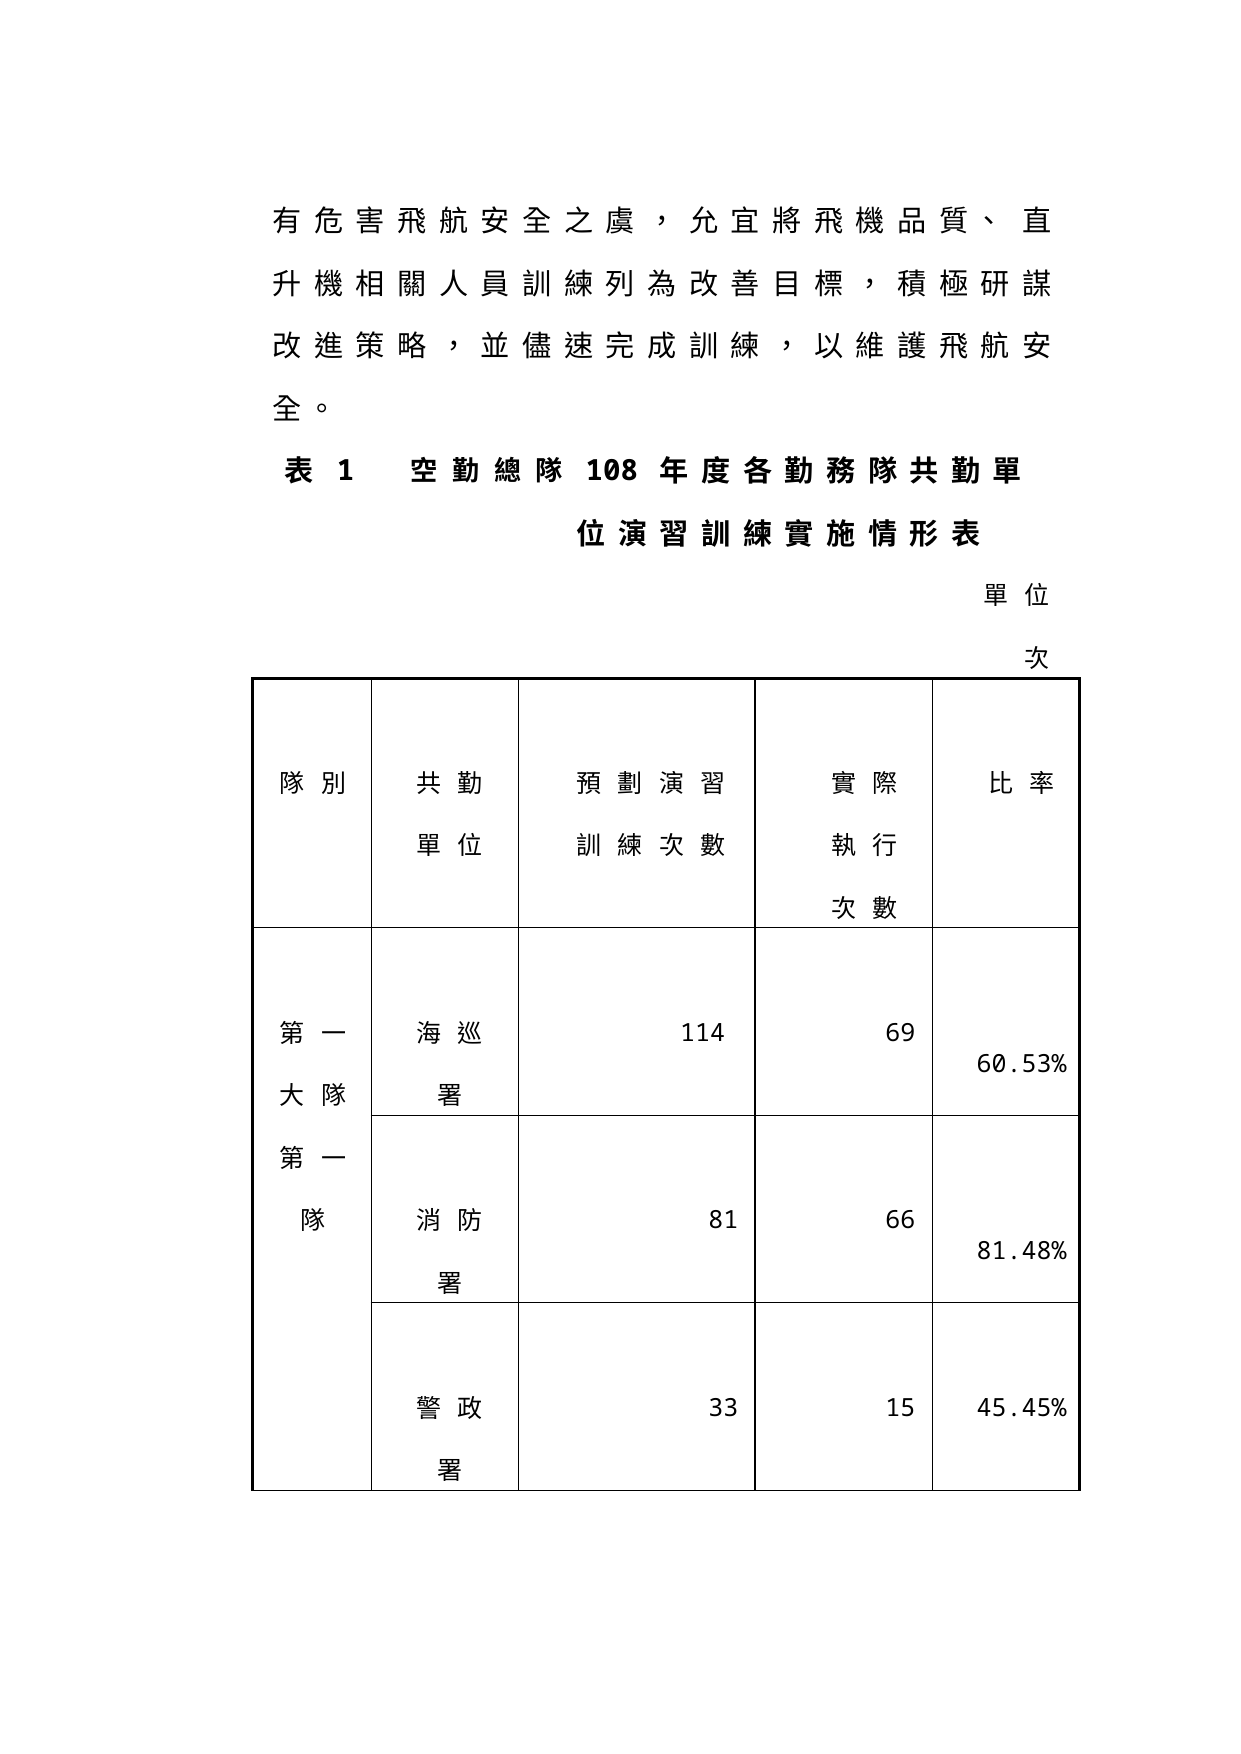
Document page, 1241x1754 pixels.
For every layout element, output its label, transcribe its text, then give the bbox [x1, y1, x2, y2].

table_cell 警政署 [372, 1303, 518, 1490]
table_cell 81 [519, 1116, 754, 1302]
table_header 隊別 [254, 680, 371, 927]
table_cell 33 [519, 1303, 754, 1490]
table_cell 海巡署 [372, 928, 518, 1115]
table_header 實際執行次數 [756, 680, 932, 927]
table_cell 45.45% [933, 1303, 1078, 1490]
table_cell 114 [519, 928, 754, 1115]
table_cell 第一大隊 第一隊 [254, 928, 371, 1490]
table_cell 消防署 [372, 1116, 518, 1302]
table_cell 66 [756, 1116, 932, 1302]
table_header 比率 [933, 680, 1078, 927]
table_header 共勤單位 [372, 680, 518, 927]
table_cell 81.48% [933, 1116, 1078, 1302]
text 有危害飛航安全之虞，允宜將飛機品質、直升機相關人員訓練列為改善目標，積極研謀改進策略，並儘速完成訓練，以維護飛航安全。 [242, 177, 1058, 427]
table_header 預劃演習訓練次數 [519, 680, 754, 927]
table_cell 60.53% [933, 928, 1078, 1115]
table_cell 69 [756, 928, 932, 1115]
text 單位：次 [242, 552, 1058, 677]
text 表1 空勤總隊108年度各勤務隊共勤單位演習訓練實施情形表 [242, 427, 1028, 552]
table_cell 15 [756, 1303, 932, 1490]
